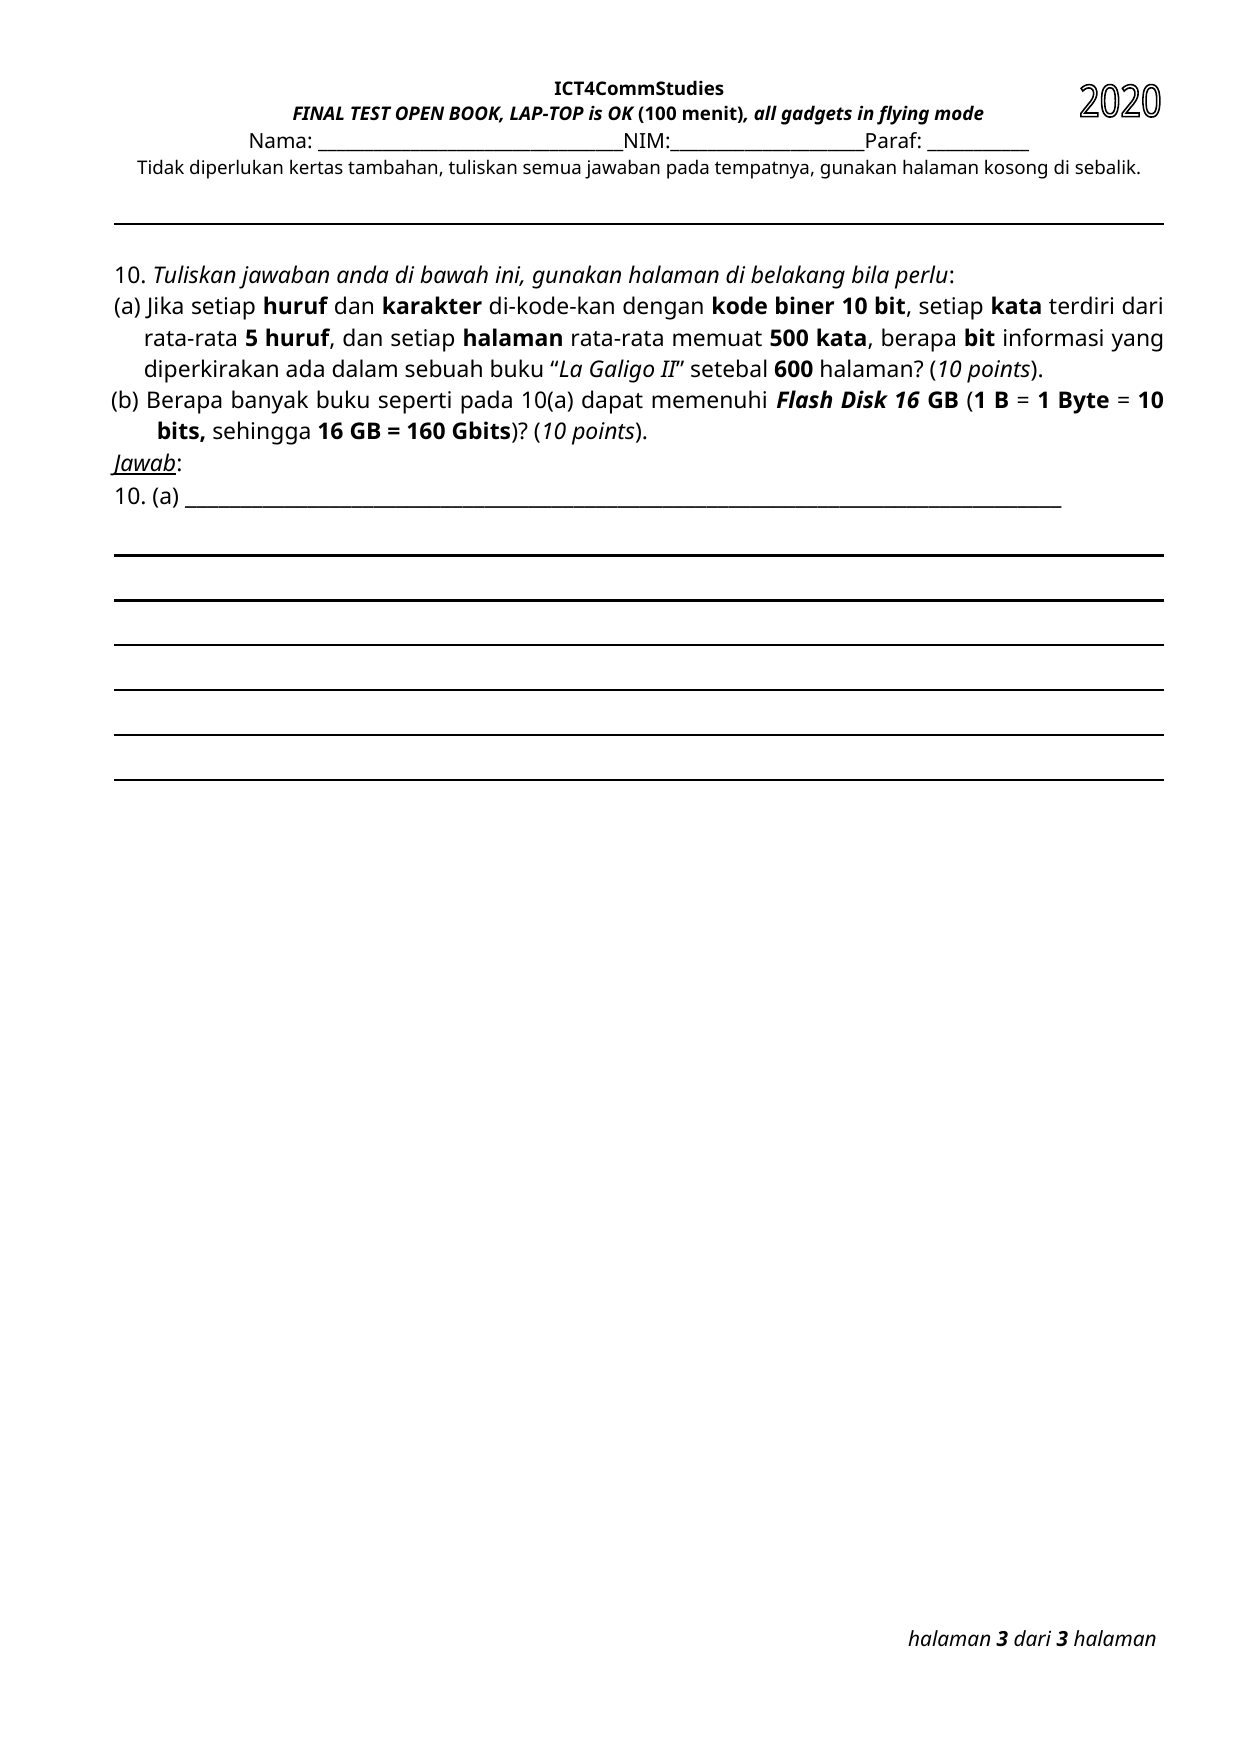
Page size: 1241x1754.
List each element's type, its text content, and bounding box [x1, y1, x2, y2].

text Jawab: [114, 446, 1164, 478]
text (a) Jika setiap huruf dan karakter di-kode-kan dengan kode biner 10 bit, setiap kata terdiri dari rata-rata 5 huruf, dan setiap halaman rata-rata memuat 500 kata, berapa bit informasi yang diperkirakan ada dalam sebuah buku “La Galigo II” setebal 600 halaman? (10 points). [114, 290, 1164, 384]
text 10. (a) _______________________________________________________________________________ [114, 478, 1164, 512]
text (b) Berapa banyak buku seperti pada 10(a) dapat memenuhi Flash Disk 16 GB (1 B = 1 Byte = 10 bits, sehingga 16 GB = 160 Gbits)? (10 points). [111, 384, 1164, 446]
text 10. Tuliskan jawaban anda di bawah ini, gunakan halaman di belakang bila perlu: [114, 259, 1164, 290]
